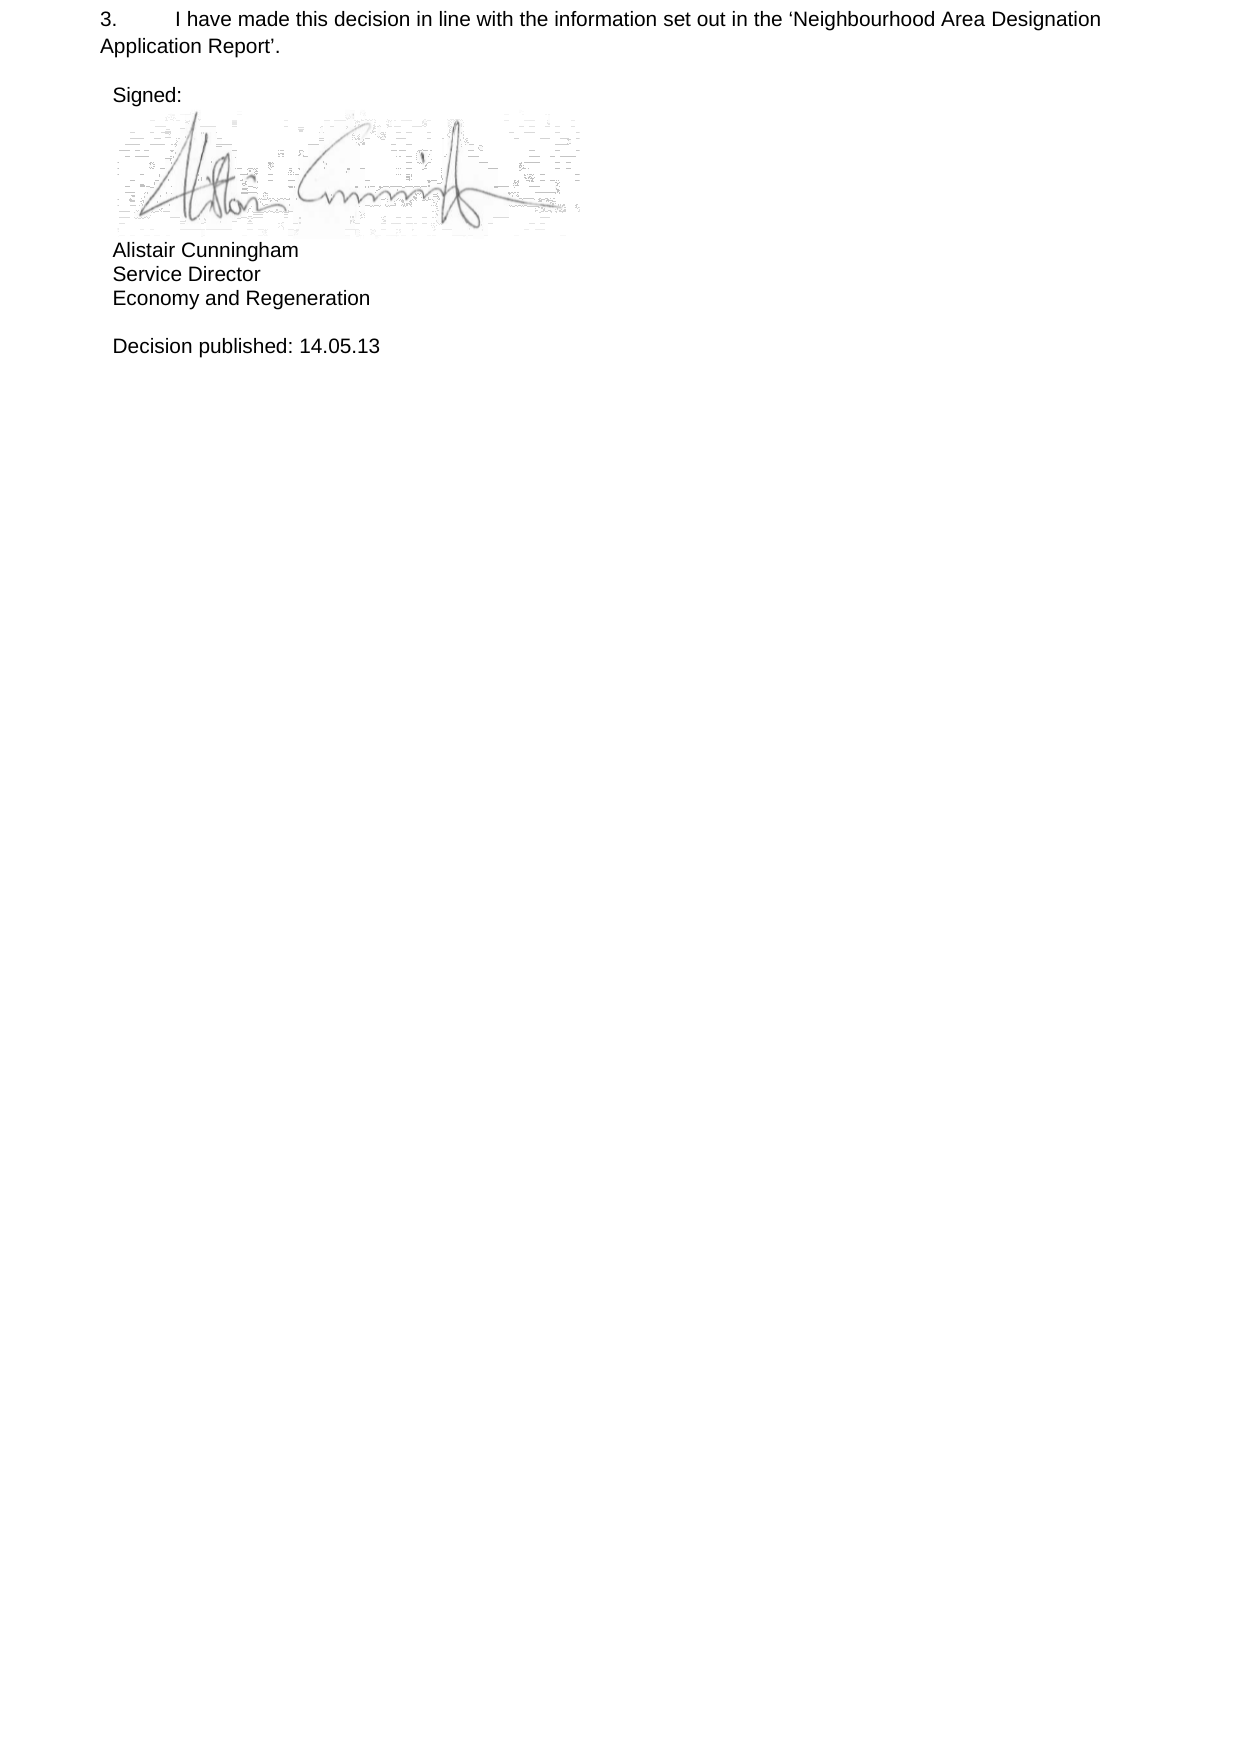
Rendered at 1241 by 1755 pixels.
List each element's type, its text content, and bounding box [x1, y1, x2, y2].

text Alistair Cunningham Service Director [112, 106, 299, 286]
text Signed: [112, 82, 1126, 106]
list I have made this decision in line with the information set out in the ‘Neighbourhood Area Designation Application Report’. [100, 7, 1113, 58]
text Economy and Regeneration Decision published: 14.05.13 [112, 286, 449, 358]
